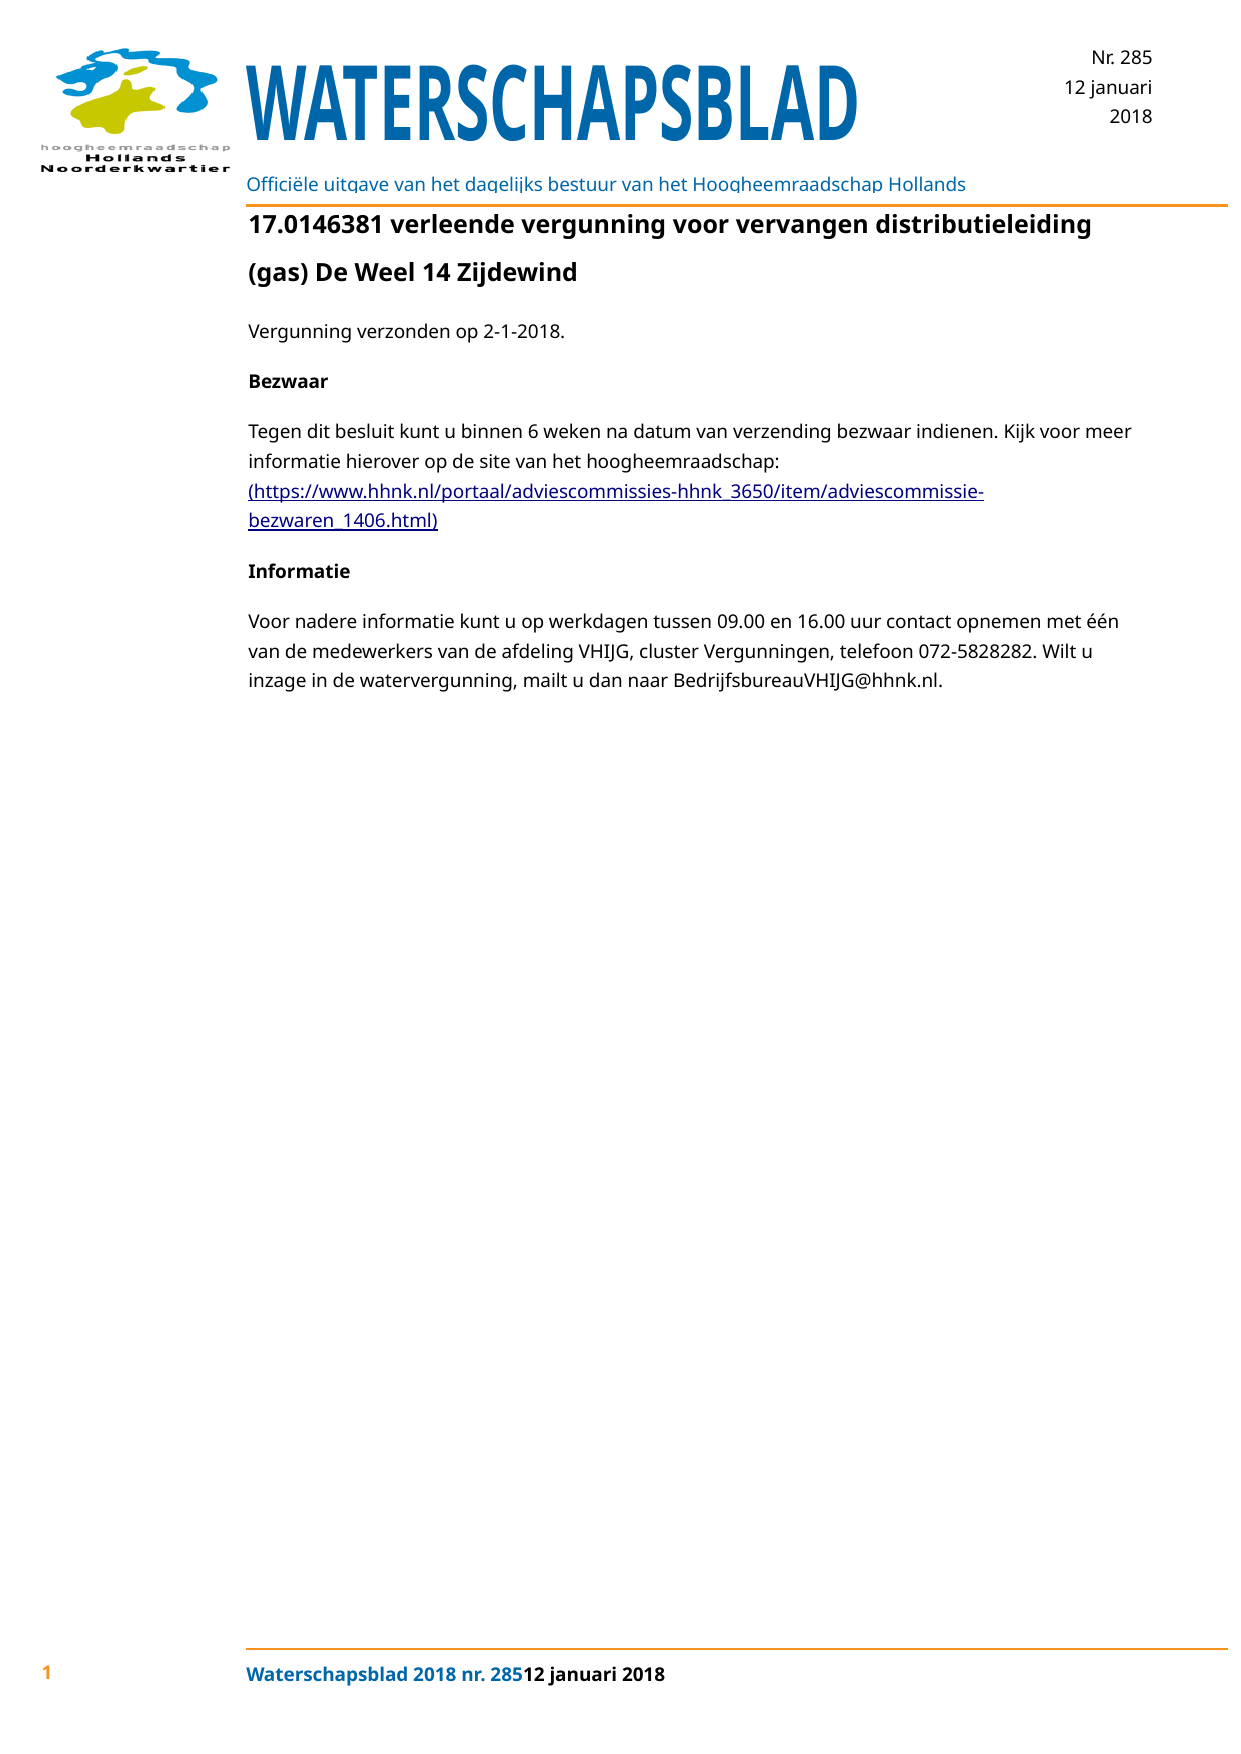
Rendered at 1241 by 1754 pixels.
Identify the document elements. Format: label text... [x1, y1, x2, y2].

text Voor nadere informatie kunt u op werkdagen tussen 09.00 en 16.00 uur contact opnemen met één van de medewerkers van de afdeling VHIJG, cluster Vergunningen, telefoon 072-5828282. Wilt u inzage in de watervergunning, mailt u dan naar BedrijfsbureauVHIJG@hhnk.nl. [248, 608, 1152, 693]
picture [41, 47, 231, 172]
text 17.0146381 verleende vergunning voor vervangen distributieleiding (gas) De Weel 14 Zijdewind [248, 207, 1152, 288]
text Informatie [248, 558, 1152, 584]
text Vergunning verzonden op 2-1-2018. [248, 318, 1152, 344]
text Tegen dit besluit kunt u binnen 6 weken na datum van verzending bezwaar indienen. Kijk voor meer informatie hierover op de site van het hoogheemraadschap: (https://www.hhnk.nl/portaal/adviescommissies-hhnk_3650/item/adviescommissie-bezwaren_1406.html) [248, 419, 1152, 533]
text Bezwaar [248, 368, 1152, 394]
